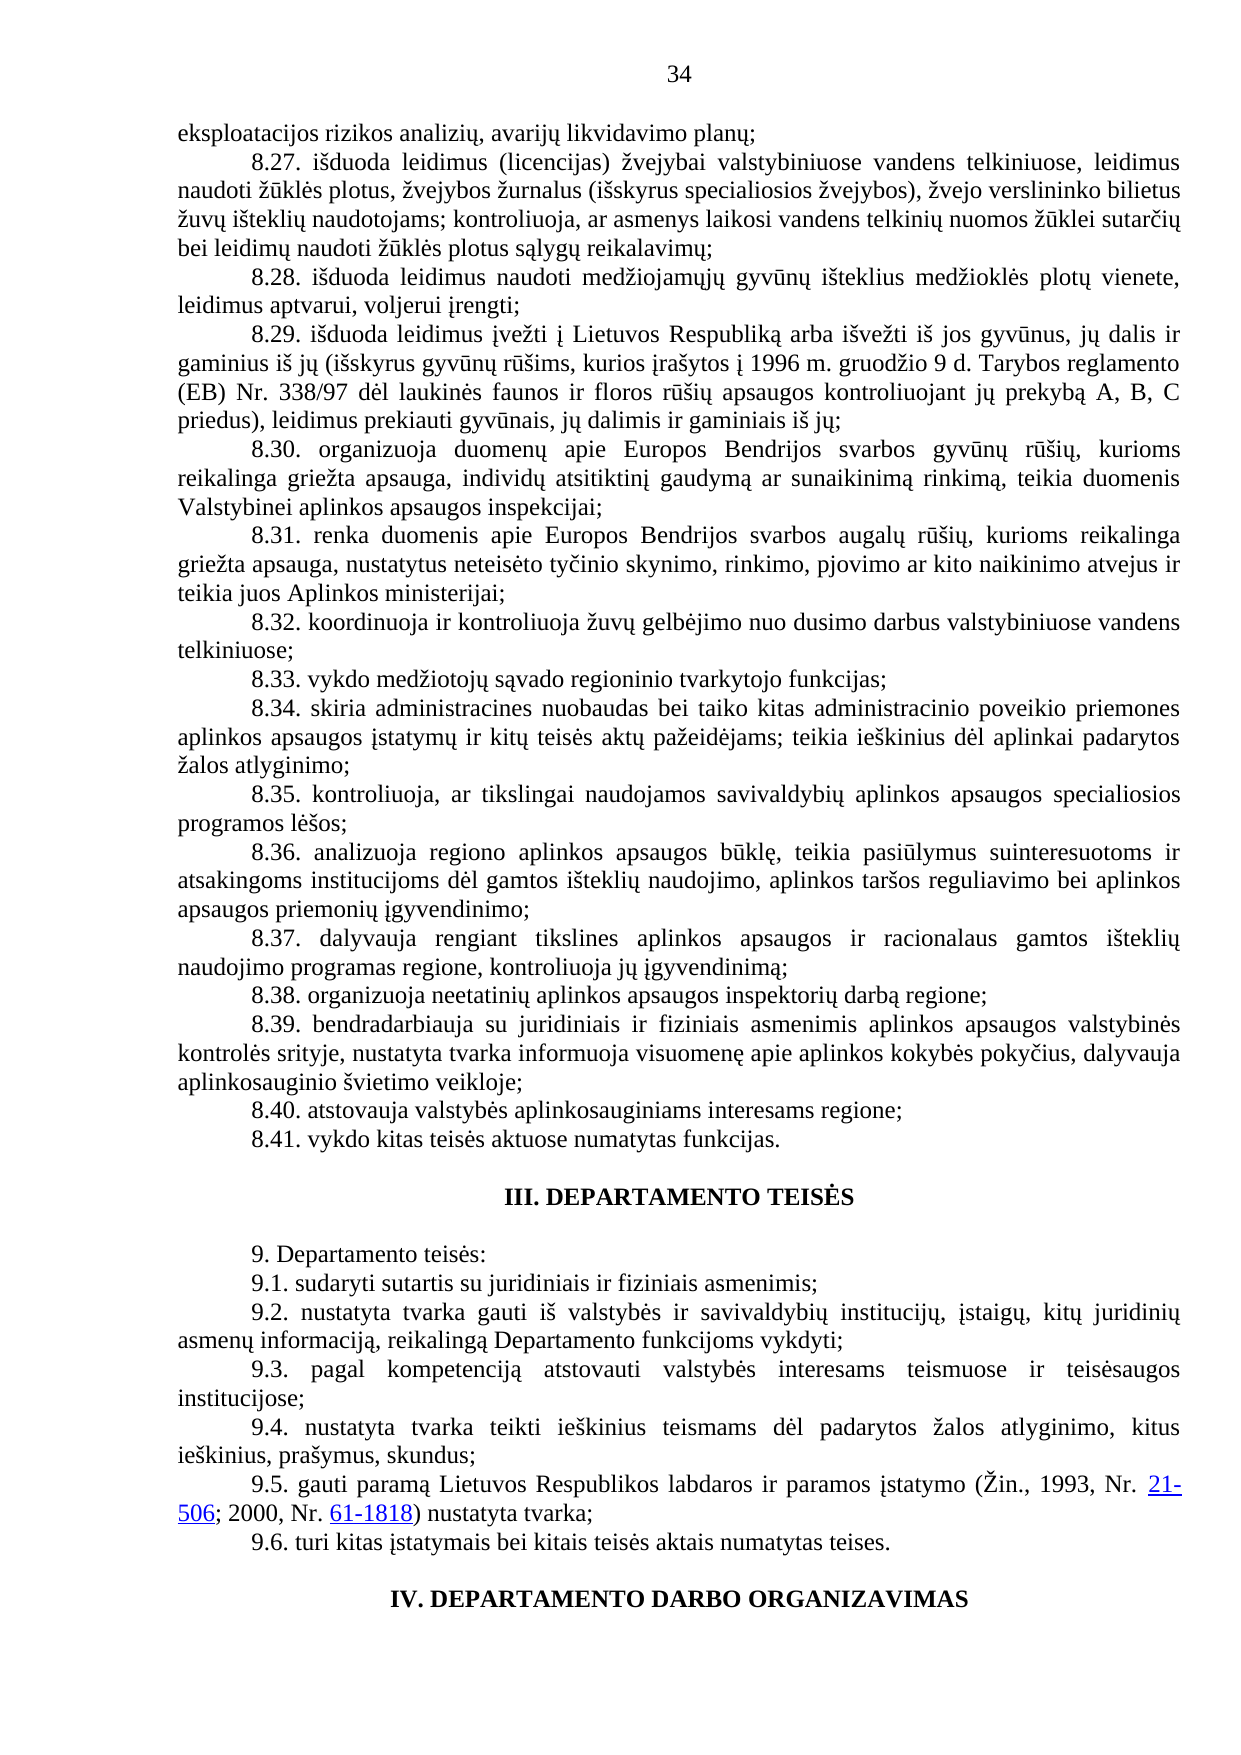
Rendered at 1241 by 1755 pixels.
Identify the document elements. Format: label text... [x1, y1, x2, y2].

text 8.39. bendradarbiauja su juridiniais ir fiziniais asmenimis aplinkos apsaugos valstybinės kontrolės srityje, nustatyta tvarka informuoja visuomenę apie aplinkos kokybės pokyčius, dalyvauja aplinkosauginio švietimo veikloje; [177, 1009, 1181, 1096]
text 8.28. išduoda leidimus naudoti medžiojamųjų gyvūnų išteklius medžioklės plotų vienete, leidimus aptvarui, voljerui įrengti; [177, 262, 1181, 319]
text 8.35. kontroliuoja, ar tikslingai naudojamos savivaldybių aplinkos apsaugos specialiosios programos lėšos; [177, 779, 1181, 837]
text 9.2. nustatyta tvarka gauti iš valstybės ir savivaldybių institucijų, įstaigų, kitų juridinių asmenų informaciją, reikalingą Departamento funkcijoms vykdyti; [177, 1297, 1181, 1354]
text 8.29. išduoda leidimus įvežti į Lietuvos Respubliką arba išvežti iš jos gyvūnus, jų dalis ir gaminius iš jų (išskyrus gyvūnų rūšims, kurios įrašytos į 1996 m. gruodžio 9 d. Tarybos reglamento (EB) Nr. 338/97 dėl laukinės faunos ir floros rūšių apsaugos kontroliuojant jų prekybą A, B, C priedus), leidimus prekiauti gyvūnais, jų dalimis ir gaminiais iš jų; [177, 319, 1181, 434]
text 8.38. organizuoja neetatinių aplinkos apsaugos inspektorių darbą regione; [177, 981, 1181, 1009]
text 8.37. dalyvauja rengiant tikslines aplinkos apsaugos ir racionalaus gamtos išteklių naudojimo programas regione, kontroliuoja jų įgyvendinimą; [177, 923, 1181, 981]
text 9.1. sudaryti sutartis su juridiniais ir fiziniais asmenimis; [177, 1268, 1181, 1297]
text eksploatacijos rizikos analizių, avarijų likvidavimo planų; [177, 118, 1181, 147]
text 9.3. pagal kompetenciją atstovauti valstybės interesams teismuose ir teisėsaugos institucijose; [177, 1354, 1181, 1412]
text 8.32. koordinuoja ir kontroliuoja žuvų gelbėjimo nuo dusimo darbus valstybiniuose vandens telkiniuose; [177, 607, 1181, 664]
text 8.41. vykdo kitas teisės aktuose numatytas funkcijas. [177, 1124, 1181, 1153]
text 8.34. skiria administracines nuobaudas bei taiko kitas administracinio poveikio priemones aplinkos apsaugos įstatymų ir kitų teisės aktų pažeidėjams; teikia ieškinius dėl aplinkai padarytos žalos atlyginimo; [177, 693, 1181, 779]
text 9.4. nustatyta tvarka teikti ieškinius teismams dėl padarytos žalos atlyginimo, kitus ieškinius, prašymus, skundus; [177, 1412, 1181, 1469]
text 9. Departamento teisės: [177, 1239, 1181, 1268]
text 8.27. išduoda leidimus (licencijas) žvejybai valstybiniuose vandens telkiniuose, leidimus naudoti žūklės plotus, žvejybos žurnalus (išskyrus specialiosios žvejybos), žvejo verslininko bilietus žuvų išteklių naudotojams; kontroliuoja, ar asmenys laikosi vandens telkinių nuomos žūklei sutarčių bei leidimų naudoti žūklės plotus sąlygų reikalavimų; [177, 147, 1181, 262]
text 9.5. gauti paramą Lietuvos Respublikos labdaros ir paramos įstatymo (Žin., 1993, Nr. 21-506; 2000, Nr. 61-1818) nustatyta tvarka; [177, 1469, 1181, 1527]
text 9.6. turi kitas įstatymais bei kitais teisės aktais numatytas teises. [177, 1527, 1181, 1556]
text 8.33. vykdo medžiotojų sąvado regioninio tvarkytojo funkcijas; [177, 664, 1181, 693]
text 8.36. analizuoja regiono aplinkos apsaugos būklę, teikia pasiūlymus suinteresuotoms ir atsakingoms institucijoms dėl gamtos išteklių naudojimo, aplinkos taršos reguliavimo bei aplinkos apsaugos priemonių įgyvendinimo; [177, 837, 1181, 923]
text III. DEPARTAMENTO TEISĖS [177, 1182, 1181, 1211]
text IV. DEPARTAMENTO DARBO ORGANIZAVIMAS [177, 1584, 1181, 1613]
text 8.40. atstovauja valstybės aplinkosauginiams interesams regione; [177, 1096, 1181, 1124]
text 8.31. renka duomenis apie Europos Bendrijos svarbos augalų rūšių, kurioms reikalinga griežta apsauga, nustatytus neteisėto tyčinio skynimo, rinkimo, pjovimo ar kito naikinimo atvejus ir teikia juos Aplinkos ministerijai; [177, 521, 1181, 607]
text 8.30. organizuoja duomenų apie Europos Bendrijos svarbos gyvūnų rūšių, kurioms reikalinga griežta apsauga, individų atsitiktinį gaudymą ar sunaikinimą rinkimą, teikia duomenis Valstybinei aplinkos apsaugos inspekcijai; [177, 434, 1181, 521]
